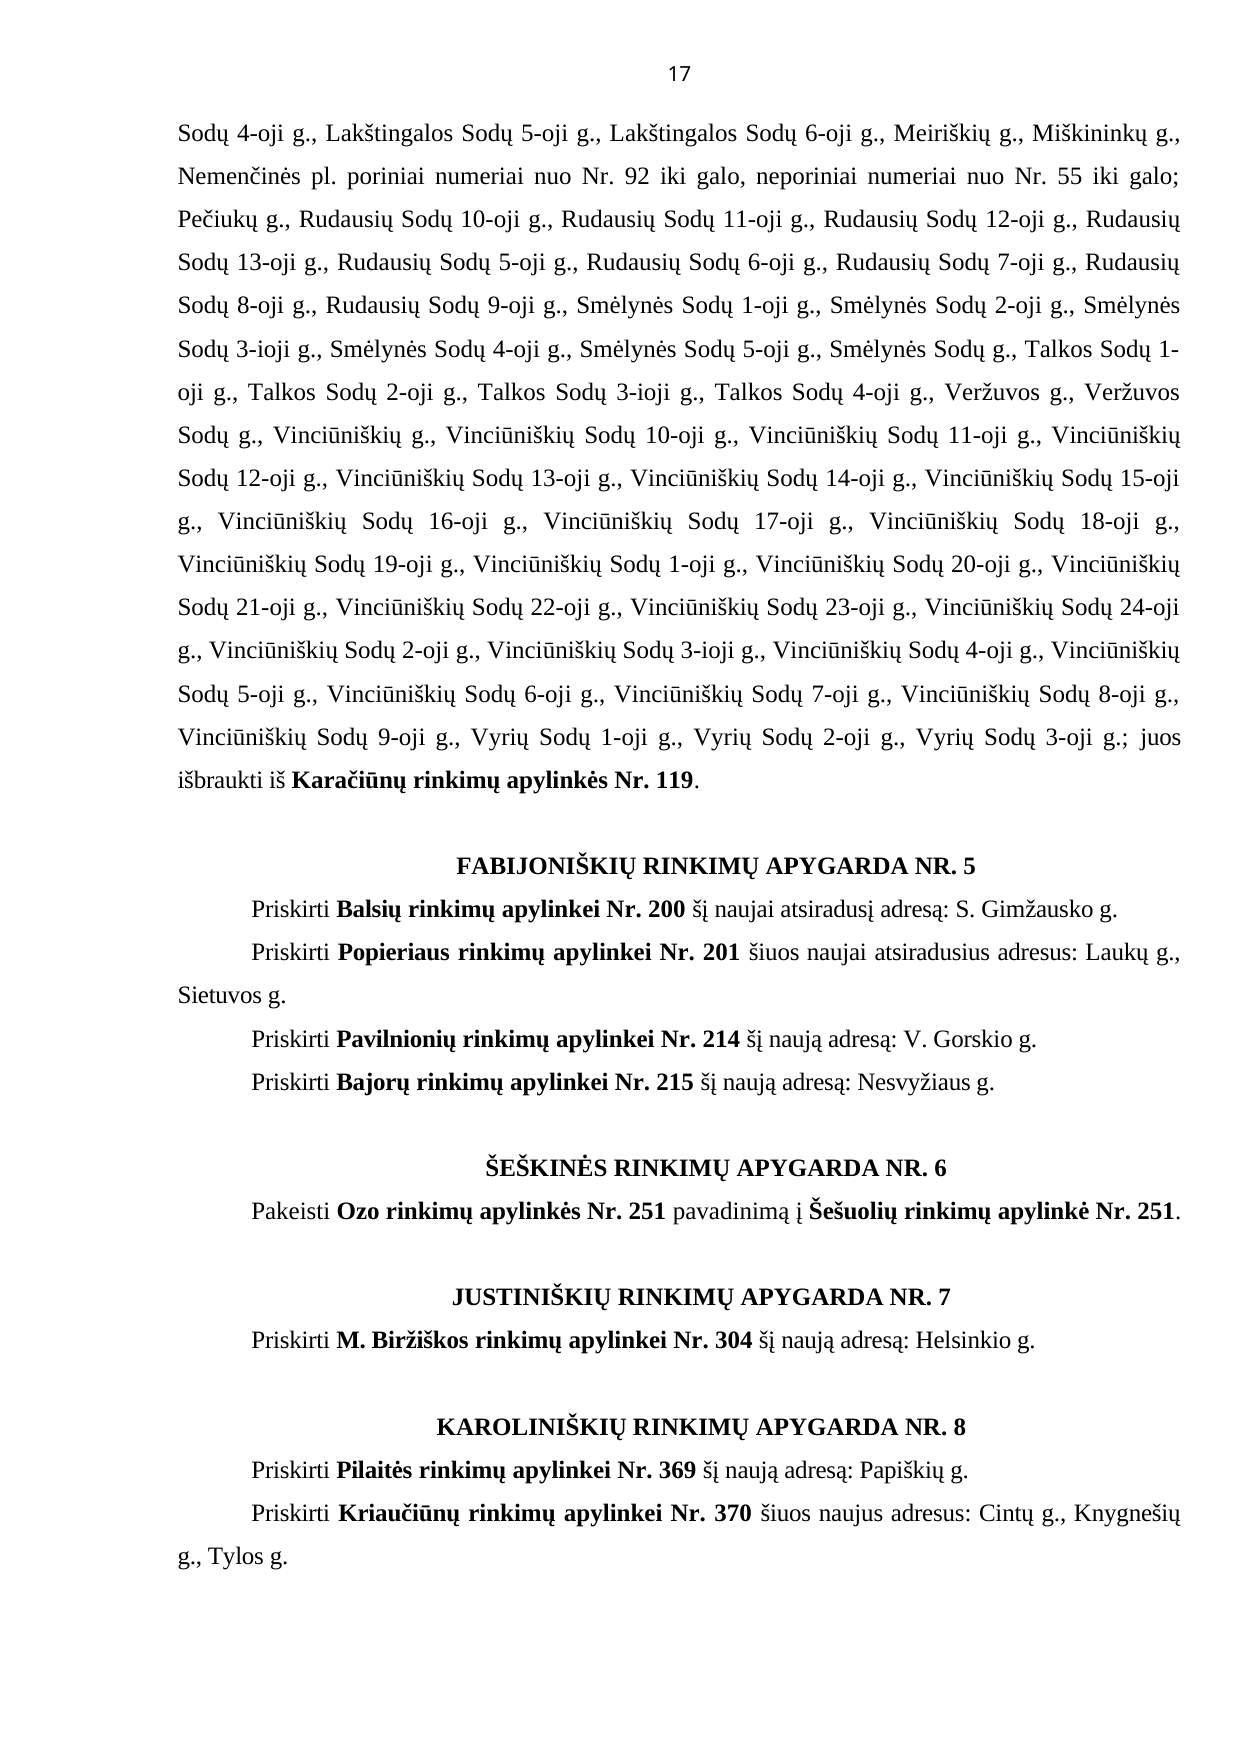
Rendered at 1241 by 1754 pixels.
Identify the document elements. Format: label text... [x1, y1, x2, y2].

text Priskirti Pavilnionių rinkimų apylinkei Nr. 214 šį naują adresą: V. Gorskio g. [177, 1024, 1181, 1052]
text Priskirti Balsių rinkimų apylinkei Nr. 200 šį naujai atsiradusį adresą: S. Gimžausko g. [177, 894, 1181, 923]
text Priskirti M. Biržiškos rinkimų apylinkei Nr. 304 šį naują adresą: Helsinkio g. [177, 1326, 1181, 1354]
text Priskirti Kriaučiūnų rinkimų apylinkei Nr. 370 šiuos naujus adresus: Cintų g., Knygnešių g., Tylos g. [177, 1498, 1181, 1570]
text JUSTINIŠKIŲ RINKIMŲ APYGARDA NR. 7 [177, 1282, 1181, 1311]
text FABIJONIŠKIŲ RINKIMŲ APYGARDA NR. 5 [177, 851, 1181, 880]
text Priskirti Pilaitės rinkimų apylinkei Nr. 369 šį naują adresą: Papiškių g. [177, 1455, 1181, 1484]
text ŠEŠKINĖS RINKIMŲ APYGARDA NR. 6 [177, 1153, 1181, 1182]
text Pakeisti Ozo rinkimų apylinkės Nr. 251 pavadinimą į Šešuolių rinkimų apylinkė Nr. 251. [177, 1196, 1181, 1225]
text Priskirti Popieriaus rinkimų apylinkei Nr. 201 šiuos naujai atsiradusius adresus: Laukų g., Sietuvos g. [177, 937, 1181, 1009]
text Priskirti Bajorų rinkimų apylinkei Nr. 215 šį naują adresą: Nesvyžiaus g. [177, 1067, 1181, 1096]
text Sodų 4-oji g., Lakštingalos Sodų 5-oji g., Lakštingalos Sodų 6-oji g., Meiriškių g., Miškininkų g., Nemenčinės pl. poriniai numeriai nuo Nr. 92 iki galo, neporiniai numeriai nuo Nr. 55 iki galo; Pečiukų g., Rudausių Sodų 10-oji g., Rudausių Sodų 11-oji g., Rudausių Sodų 12-oji g., Rudausių Sodų 13-oji g., Rudausių Sodų 5-oji g., Rudausių Sodų 6-oji g., Rudausių Sodų 7-oji g., Rudausių Sodų 8-oji g., Rudausių Sodų 9-oji g., Smėlynės Sodų 1-oji g., Smėlynės Sodų 2-oji g., Smėlynės Sodų 3-ioji g., Smėlynės Sodų 4-oji g., Smėlynės Sodų 5-oji g., Smėlynės Sodų g., Talkos Sodų 1-oji g., Talkos Sodų 2-oji g., Talkos Sodų 3-ioji g., Talkos Sodų 4-oji g., Veržuvos g., Veržuvos Sodų g., Vinciūniškių g., Vinciūniškių Sodų 10-oji g., Vinciūniškių Sodų 11-oji g., Vinciūniškių Sodų 12-oji g., Vinciūniškių Sodų 13-oji g., Vinciūniškių Sodų 14-oji g., Vinciūniškių Sodų 15-oji g., Vinciūniškių Sodų 16-oji g., Vinciūniškių Sodų 17-oji g., Vinciūniškių Sodų 18-oji g., Vinciūniškių Sodų 19-oji g., Vinciūniškių Sodų 1-oji g., Vinciūniškių Sodų 20-oji g., Vinciūniškių Sodų 21-oji g., Vinciūniškių Sodų 22-oji g., Vinciūniškių Sodų 23-oji g., Vinciūniškių Sodų 24-oji g., Vinciūniškių Sodų 2-oji g., Vinciūniškių Sodų 3-ioji g., Vinciūniškių Sodų 4-oji g., Vinciūniškių Sodų 5-oji g., Vinciūniškių Sodų 6-oji g., Vinciūniškių Sodų 7-oji g., Vinciūniškių Sodų 8-oji g., Vinciūniškių Sodų 9-oji g., Vyrių Sodų 1-oji g., Vyrių Sodų 2-oji g., Vyrių Sodų 3-oji g.; juos išbraukti iš Karačiūnų rinkimų apylinkės Nr. 119. [177, 118, 1181, 794]
text KAROLINIŠKIŲ RINKIMŲ APYGARDA NR. 8 [177, 1412, 1181, 1441]
